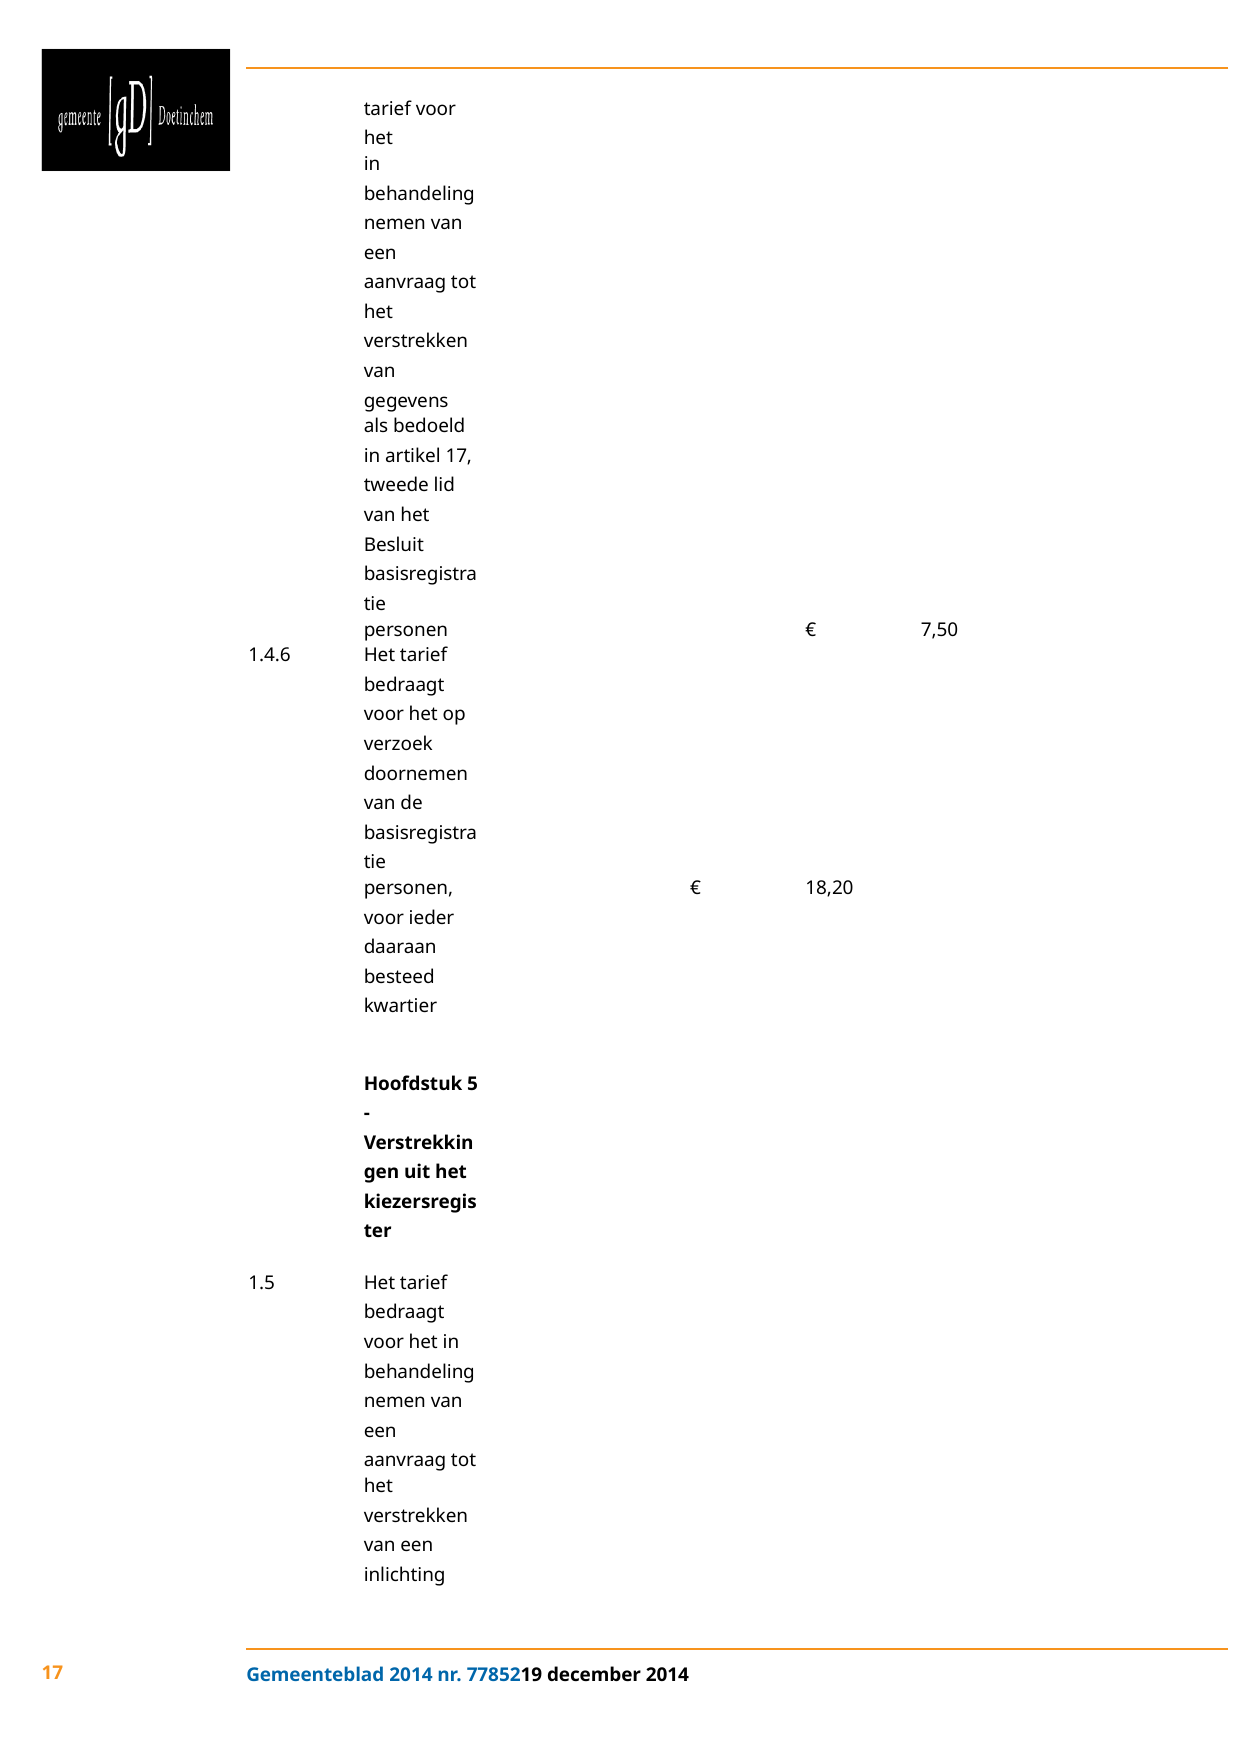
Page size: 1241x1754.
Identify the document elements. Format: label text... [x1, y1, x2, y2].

table_cell [1036, 1244, 1152, 1269]
table_cell [805, 1269, 921, 1472]
table_cell 7,50 [921, 616, 1036, 641]
table_cell [248, 1244, 363, 1269]
table_cell als bedoeld in artikel 17, tweede lid van het Besluit basisregistratie [364, 413, 479, 616]
table_cell [1036, 1044, 1152, 1070]
table_cell [479, 1244, 690, 1269]
table_cell [805, 1018, 921, 1044]
table_cell [479, 641, 690, 874]
table_cell personen, voor ieder daaraan besteed kwartier [364, 874, 479, 1018]
table_cell [690, 1044, 805, 1070]
table_cell [805, 1070, 921, 1243]
table_cell [364, 1244, 479, 1269]
table_cell [690, 1018, 805, 1044]
table_cell Het tarief bedraagt voor het in behandeling nemen van een aanvraag tot [364, 1269, 479, 1472]
picture [41, 47, 231, 172]
table_cell [479, 413, 690, 616]
table_cell [479, 1473, 690, 1587]
table_cell [690, 1269, 805, 1472]
table_cell [248, 95, 363, 150]
table_cell [248, 1070, 363, 1243]
table_cell [248, 874, 363, 1018]
table_cell [479, 616, 690, 641]
table_cell [479, 874, 690, 1018]
table_cell Hoofdstuk 5 - Verstrekkingen uit het kiezersregister [364, 1070, 479, 1243]
table_cell [479, 150, 690, 412]
table_cell [690, 413, 805, 616]
table_cell 1.5 [248, 1269, 363, 1472]
table_cell [364, 1044, 479, 1070]
table_cell [248, 1044, 363, 1070]
table_cell [805, 413, 921, 616]
table_cell [690, 641, 805, 874]
table_cell [690, 616, 805, 641]
table_cell [479, 1269, 690, 1472]
table_cell tarief voor het [364, 95, 479, 150]
table_cell [805, 1044, 921, 1070]
table_cell [690, 1244, 805, 1269]
table_cell [690, 95, 805, 150]
table_cell € [690, 874, 805, 1018]
table_cell [690, 1070, 805, 1243]
table_cell [479, 1018, 690, 1044]
table_cell personen [364, 616, 479, 641]
table_cell [248, 616, 363, 641]
table_cell [921, 1044, 1036, 1070]
table_cell [805, 95, 921, 150]
table_cell 18,20 [805, 874, 921, 1018]
table_cell € [805, 616, 921, 641]
table_cell [805, 150, 921, 412]
table_cell [364, 1018, 479, 1044]
table_cell [921, 1070, 1036, 1243]
table_cell [921, 1244, 1036, 1269]
table_cell [248, 413, 363, 616]
table_cell [248, 150, 363, 412]
table_cell [805, 1473, 921, 1587]
table_cell [690, 150, 805, 412]
table_cell het verstrekken van een inlichting [364, 1473, 479, 1587]
table_cell [690, 1473, 805, 1587]
table_cell [1036, 1018, 1152, 1044]
table_cell [921, 1018, 1036, 1044]
table_cell 1.4.6 [248, 641, 363, 874]
table_cell [479, 1070, 690, 1243]
table_cell [921, 874, 1036, 1018]
table_cell [248, 1018, 363, 1044]
table_cell [1036, 616, 1152, 641]
table_cell in behandeling nemen van een aanvraag tot het verstrekken van gegevens [364, 150, 479, 412]
table_cell [479, 95, 690, 150]
table_cell Het tarief bedraagt voor het op verzoek doornemen van de basisregistratie [364, 641, 479, 874]
table_cell [248, 1473, 363, 1587]
table_cell [805, 1244, 921, 1269]
table_cell [479, 1044, 690, 1070]
